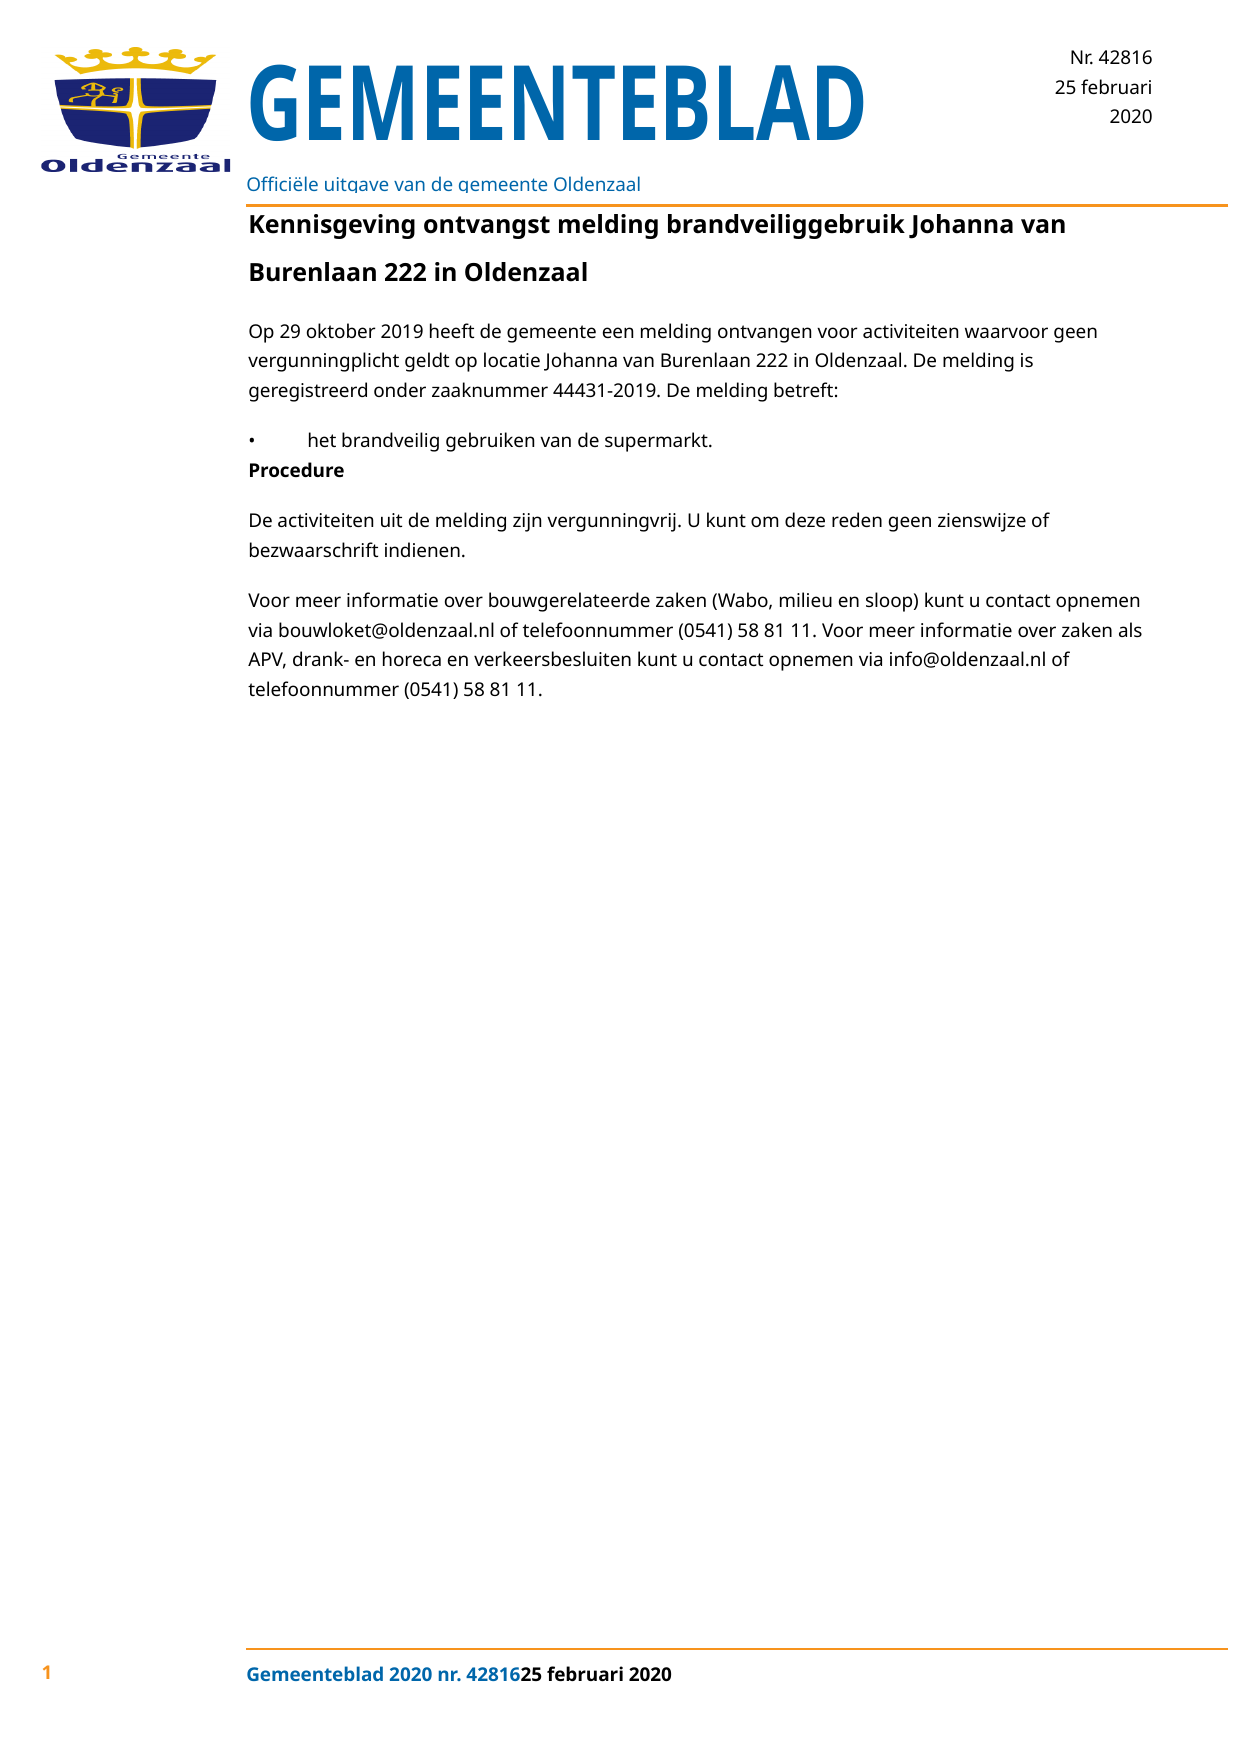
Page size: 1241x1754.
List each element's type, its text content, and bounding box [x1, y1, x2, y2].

text Voor meer informatie over bouwgerelateerde zaken (Wabo, milieu en sloop) kunt u contact opnemen via bouwloket@oldenzaal.nl of telefoonnummer (0541) 58 81 11. Voor meer informatie over zaken als APV, drank- en horeca en verkeersbesluiten kunt u contact opnemen via info@oldenzaal.nl of telefoonnummer (0541) 58 81 11. [248, 587, 1152, 702]
text De activiteiten uit de melding zijn vergunningvrij. U kunt om deze reden geen zienswijze of bezwaarschrift indienen. [248, 507, 1152, 563]
text Procedure [248, 457, 1152, 483]
picture [41, 47, 231, 172]
list het brandveilig gebruiken van de supermarkt. [248, 427, 1152, 453]
text Op 29 oktober 2019 heeft de gemeente een melding ontvangen voor activiteiten waarvoor geen vergunningplicht geldt op locatie Johanna van Burenlaan 222 in Oldenzaal. De melding is geregistreerd onder zaaknummer 44431-2019. De melding betreft: [248, 318, 1152, 403]
text Kennisgeving ontvangst melding brandveiliggebruik Johanna van Burenlaan 222 in Oldenzaal [248, 207, 1152, 288]
